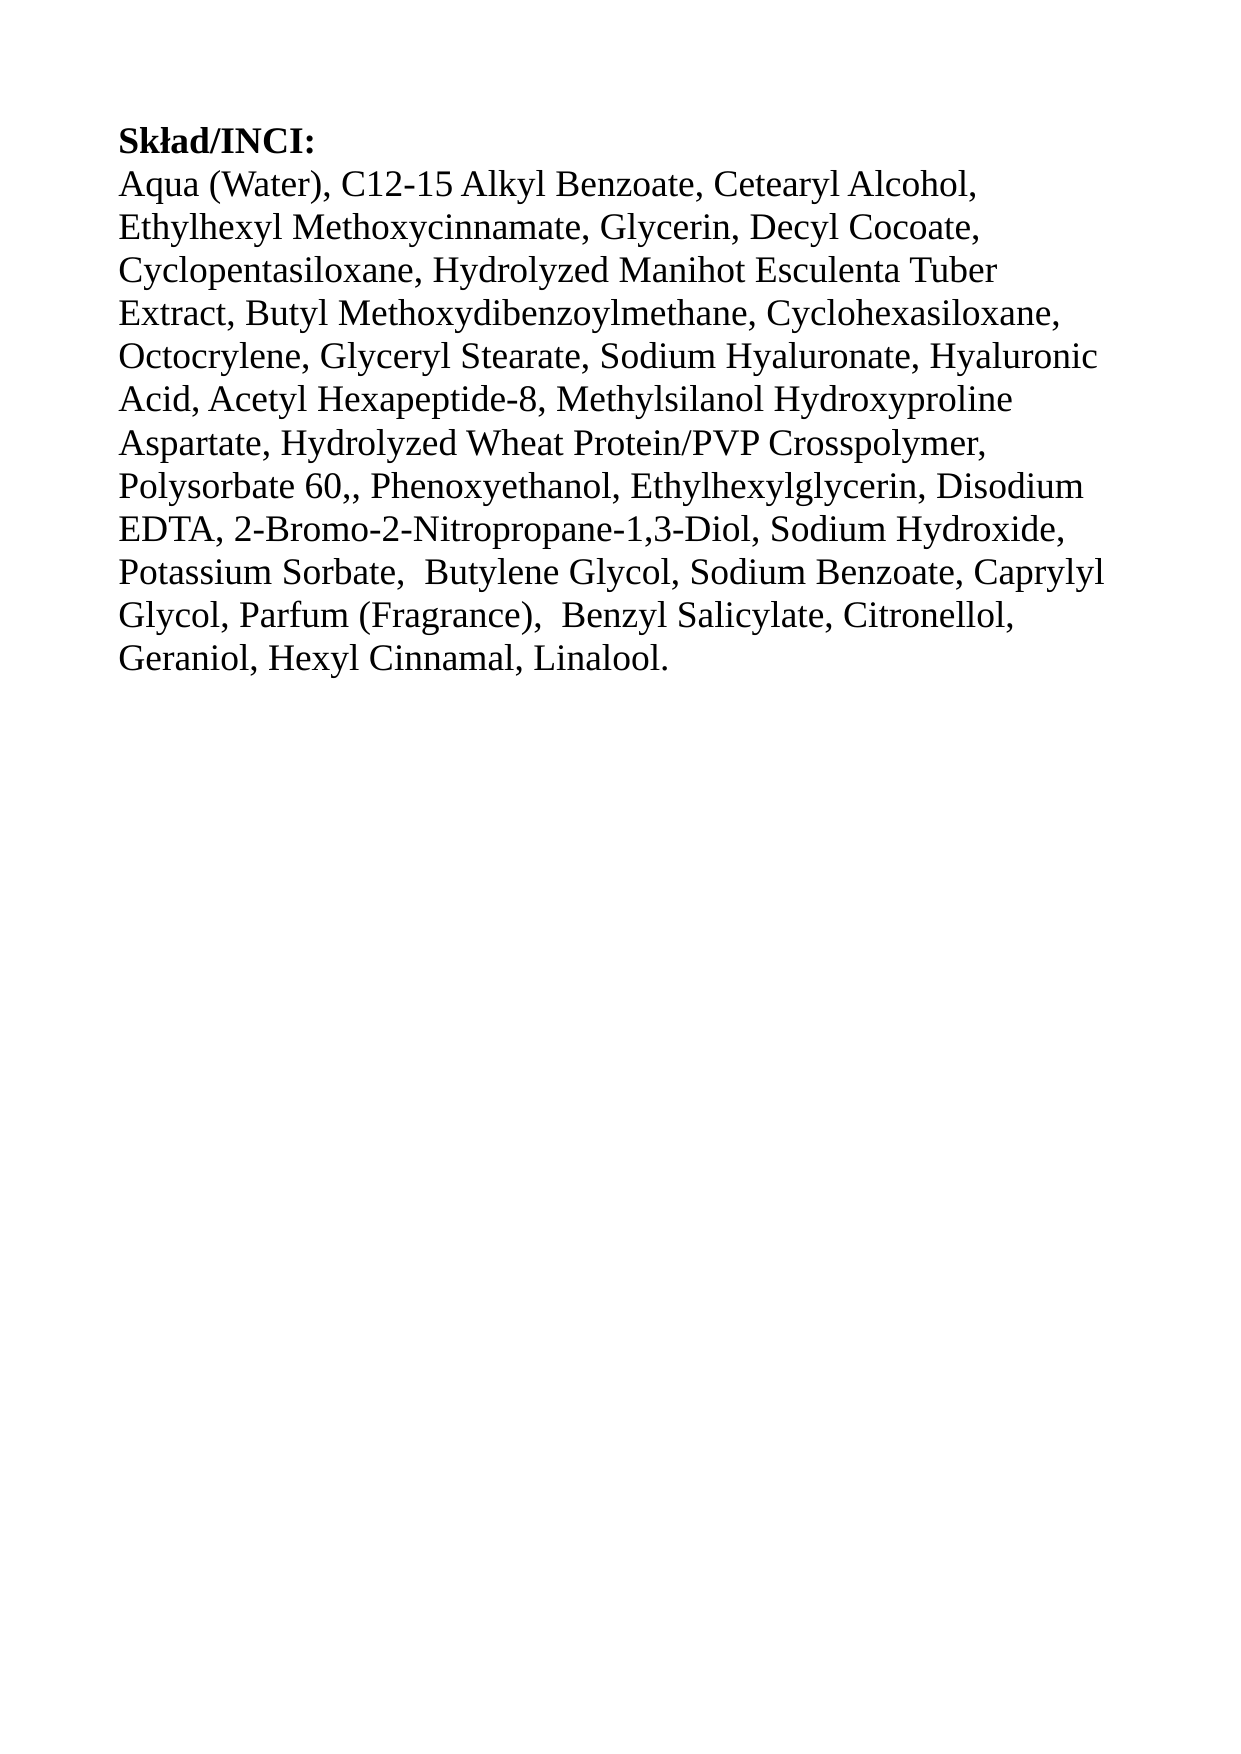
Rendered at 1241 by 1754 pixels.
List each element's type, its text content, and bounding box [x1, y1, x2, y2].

text Skład/INCI: [118, 118, 1122, 161]
text Aqua (Water), C12-15 Alkyl Benzoate, Cetearyl Alcohol, Ethylhexyl Methoxycinnamate, Glycerin, Decyl Cocoate, Cyclopentasiloxane, Hydrolyzed Manihot Esculenta Tuber Extract, Butyl Methoxydibenzoylmethane, Cyclohexasiloxane, Octocrylene, Glyceryl Stearate, Sodium Hyaluronate, Hyaluronic Acid, Acetyl Hexapeptide-8, Methylsilanol Hydroxyproline Aspartate, Hydrolyzed Wheat Protein/PVP Crosspolymer, Polysorbate 60,, Phenoxyethanol, Ethylhexylglycerin, Disodium EDTA, 2-Bromo-2-Nitropropane-1,3-Diol, Sodium Hydroxide, Potassium Sorbate, Butylene Glycol, Sodium Benzoate, Caprylyl Glycol, Parfum (Fragrance), Benzyl Salicylate, Citronellol, Geraniol, Hexyl Cinnamal, Linalool. [118, 161, 1122, 679]
